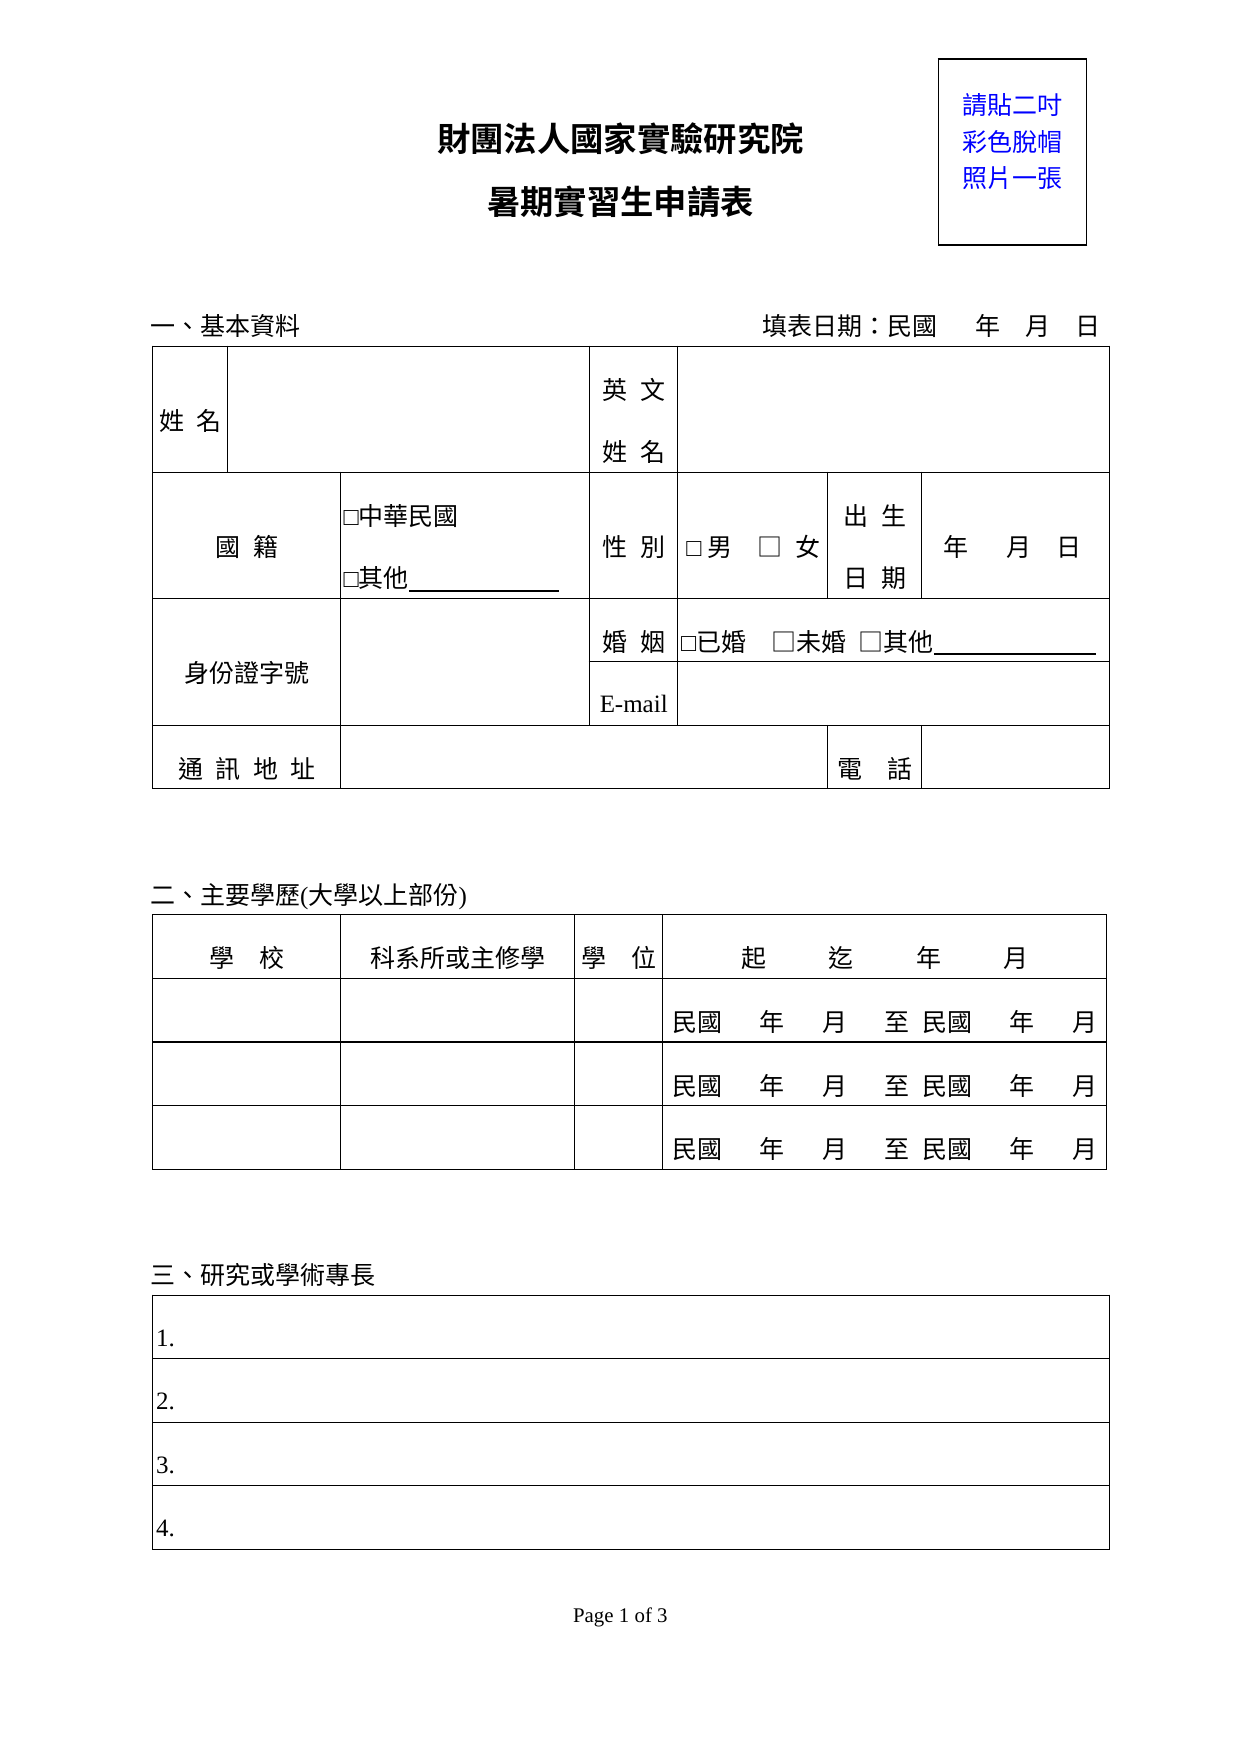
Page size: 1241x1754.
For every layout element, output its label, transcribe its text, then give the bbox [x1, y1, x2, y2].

table_cell 性 別 [590, 473, 677, 598]
table_cell 婚 姻 [590, 599, 677, 661]
text 二、主要學歷(大學以上部份) [150, 852, 1053, 914]
table_header [678, 347, 1109, 472]
text 財團法人國家實驗研究院 [187, 59, 938, 246]
table_cell □ 男 □ 女 [678, 473, 827, 598]
table_cell 2. [153, 1359, 1109, 1422]
table_cell [341, 726, 827, 788]
table_cell 民國 年 月 至 民國 年 月 [663, 1106, 1106, 1168]
table_cell [575, 1043, 662, 1105]
table_cell 出 生 日 期 [828, 473, 921, 598]
table_cell 民國 年 月 至 民國 年 月 [663, 1043, 1106, 1105]
table_cell [341, 1106, 574, 1168]
table_cell 民國 年 月 至 民國 年 月 [663, 979, 1106, 1041]
table_cell 年 月 日 [922, 473, 1109, 598]
table_header 姓 名 [153, 347, 227, 472]
table_cell 通 訊 地 址 [153, 726, 340, 788]
table_cell [341, 1043, 574, 1105]
table_cell [575, 979, 662, 1041]
table_cell □已婚 □未婚 □其他 [678, 599, 1109, 661]
text [939, 60, 1086, 244]
table_cell [678, 662, 1109, 725]
table_cell [153, 979, 340, 1041]
table_header 學 位 [575, 915, 662, 978]
table_header 科系所或主修學 [341, 915, 574, 978]
table_cell 4. [153, 1486, 1109, 1549]
table_cell 電 話 [828, 726, 921, 788]
table_cell □中華民國 □其他 [341, 473, 589, 598]
text 三、研究或學術專長 [150, 1232, 1053, 1294]
table_cell [341, 979, 574, 1041]
table_cell [153, 1106, 340, 1168]
table_cell [922, 726, 1109, 788]
table_cell 國 籍 [153, 473, 340, 598]
table_header 1. [153, 1296, 1109, 1358]
text 一、基本資料 填表日期：民國 年 月 日 [150, 283, 1106, 346]
text 暑期實習生申請表 [187, 158, 937, 221]
table_cell [341, 599, 589, 725]
table_header [228, 347, 589, 472]
table_cell E-mail [590, 662, 677, 725]
table_cell 身份證字號 [153, 599, 340, 725]
text 請貼二吋彩色脫帽照片一張 [954, 86, 1071, 194]
table_header 起 迄 年 月 [663, 915, 1106, 978]
table_header 英 文 姓 名 [590, 347, 677, 472]
table_cell [575, 1106, 662, 1168]
table_header 學 校 [153, 915, 340, 978]
table_cell 3. [153, 1423, 1109, 1485]
table_cell [153, 1043, 340, 1105]
